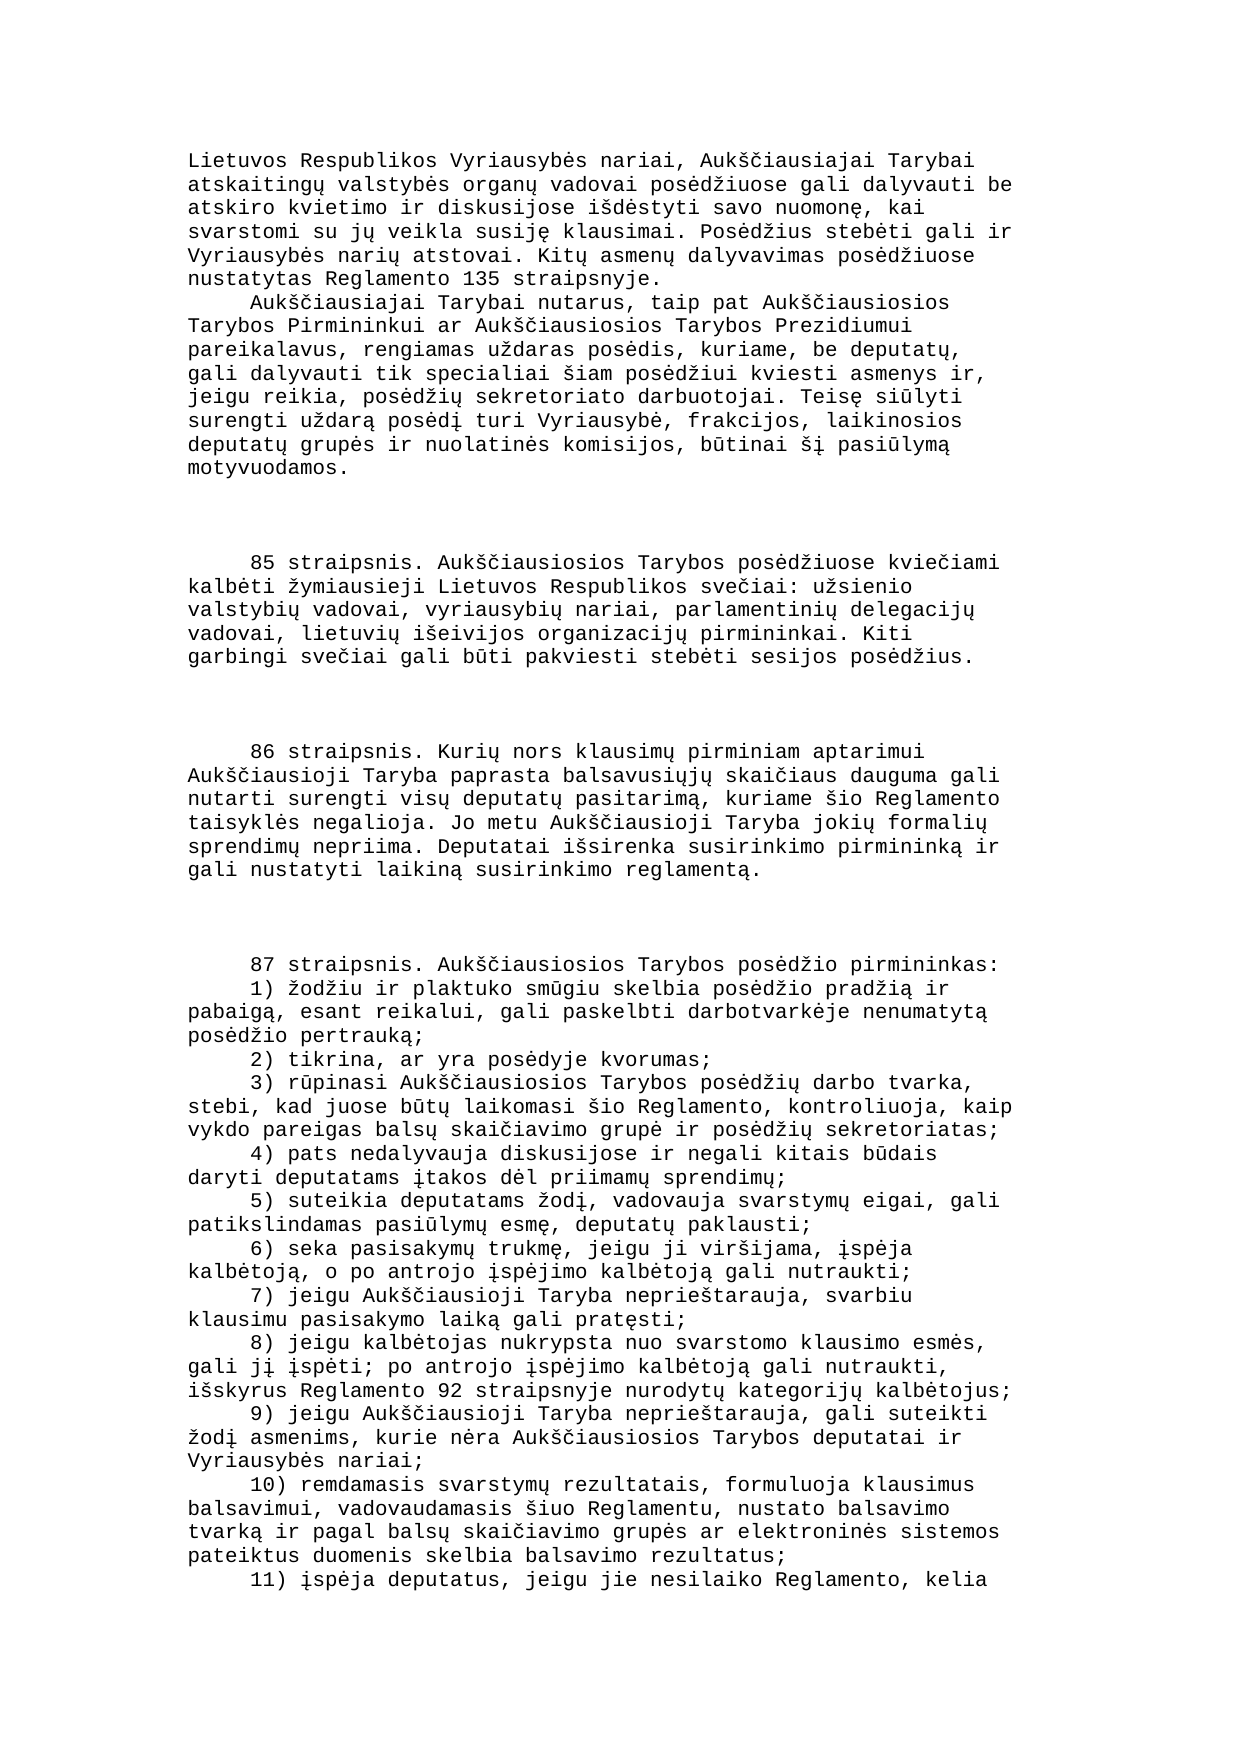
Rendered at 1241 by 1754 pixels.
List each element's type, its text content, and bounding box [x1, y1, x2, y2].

text 86 straipsnis. Kurių nors klausimų pirminiam aptarimui [187, 741, 1053, 765]
text posėdžio pertrauką; [187, 1025, 1053, 1048]
text 1) žodžiu ir plaktuko smūgiu skelbia posėdžio pradžią ir [187, 978, 1053, 1001]
text stebi, kad juose būtų laikomasi šio Reglamento, kontroliuoja, kaip [187, 1096, 1053, 1119]
text atskiro kvietimo ir diskusijose išdėstyti savo nuomonę, kai [187, 197, 1053, 221]
text 5) suteikia deputatams žodį, vadovauja svarstymų eigai, gali [187, 1190, 1053, 1214]
text 11) įspėja deputatus, jeigu jie nesilaiko Reglamento, kelia [187, 1569, 1053, 1592]
text taisyklės negalioja. Jo metu Aukščiausioji Taryba jokių formalių [187, 812, 1053, 836]
text 85 straipsnis. Aukščiausiosios Tarybos posėdžiuose kviečiami [187, 552, 1053, 576]
text 9) jeigu Aukščiausioji Taryba neprieštarauja, gali suteikti [187, 1403, 1053, 1427]
text jeigu reikia, posėdžių sekretoriato darbuotojai. Teisę siūlyti [187, 386, 1053, 410]
text Vyriausybės narių atstovai. Kitų asmenų dalyvavimas posėdžiuose [187, 244, 1053, 268]
text balsavimui, vadovaudamasis šiuo Reglamentu, nustato balsavimo [187, 1498, 1053, 1521]
text išskyrus Reglamento 92 straipsnyje nurodytų kategorijų kalbėtojus; [187, 1379, 1053, 1403]
text 8) jeigu kalbėtojas nukrypsta nuo svarstomo klausimo esmės, [187, 1332, 1053, 1356]
text garbingi svečiai gali būti pakviesti stebėti sesijos posėdžius. [187, 647, 1053, 670]
text vykdo pareigas balsų skaičiavimo grupė ir posėdžių sekretoriatas; [187, 1119, 1053, 1143]
text vadovai, lietuvių išeivijos organizacijų pirmininkai. Kiti [187, 623, 1053, 647]
text 2) tikrina, ar yra posėdyje kvorumas; [187, 1048, 1053, 1072]
text 87 straipsnis. Aukščiausiosios Tarybos posėdžio pirmininkas: [187, 954, 1053, 978]
text 4) pats nedalyvauja diskusijose ir negali kitais būdais [187, 1143, 1053, 1167]
text motyvuodamos. [187, 457, 1053, 481]
text kalbėti žymiausieji Lietuvos Respublikos svečiai: užsienio [187, 576, 1053, 599]
text Aukščiausioji Taryba paprasta balsavusiųjų skaičiaus dauguma gali [187, 765, 1053, 788]
text pabaigą, esant reikalui, gali paskelbti darbotvarkėje nenumatytą [187, 1001, 1053, 1025]
text surengti uždarą posėdį turi Vyriausybė, frakcijos, laikinosios [187, 410, 1053, 434]
text žodį asmenims, kurie nėra Aukščiausiosios Tarybos deputatai ir [187, 1427, 1053, 1451]
text patikslindamas pasiūlymų esmę, deputatų paklausti; [187, 1214, 1053, 1238]
text pateiktus duomenis skelbia balsavimo rezultatus; [187, 1545, 1053, 1569]
text Tarybos Pirmininkui ar Aukščiausiosios Tarybos Prezidiumui [187, 316, 1053, 339]
text gali jį įspėti; po antrojo įspėjimo kalbėtoją gali nutraukti, [187, 1356, 1053, 1379]
text klausimu pasisakymo laiką gali pratęsti; [187, 1309, 1053, 1332]
text gali nustatyti laikiną susirinkimo reglamentą. [187, 859, 1053, 883]
text Vyriausybės nariai; [187, 1451, 1053, 1474]
text svarstomi su jų veikla susiję klausimai. Posėdžius stebėti gali ir [187, 221, 1053, 244]
text 7) jeigu Aukščiausioji Taryba neprieštarauja, svarbiu [187, 1285, 1053, 1309]
text nustatytas Reglamento 135 straipsnyje. [187, 268, 1053, 292]
text daryti deputatams įtakos dėl priimamų sprendimų; [187, 1167, 1053, 1190]
text kalbėtoją, o po antrojo įspėjimo kalbėtoją gali nutraukti; [187, 1261, 1053, 1285]
text 10) remdamasis svarstymų rezultatais, formuluoja klausimus [187, 1474, 1053, 1498]
text 6) seka pasisakymų trukmę, jeigu ji viršijama, įspėja [187, 1238, 1053, 1261]
text nutarti surengti visų deputatų pasitarimą, kuriame šio Reglamento [187, 788, 1053, 812]
text sprendimų nepriima. Deputatai išsirenka susirinkimo pirmininką ir [187, 836, 1053, 859]
text tvarką ir pagal balsų skaičiavimo grupės ar elektroninės sistemos [187, 1521, 1053, 1545]
text pareikalavus, rengiamas uždaras posėdis, kuriame, be deputatų, [187, 339, 1053, 363]
text gali dalyvauti tik specialiai šiam posėdžiui kviesti asmenys ir, [187, 363, 1053, 386]
text valstybių vadovai, vyriausybių nariai, parlamentinių delegacijų [187, 599, 1053, 623]
text deputatų grupės ir nuolatinės komisijos, būtinai šį pasiūlymą [187, 434, 1053, 457]
text Aukščiausiajai Tarybai nutarus, taip pat Aukščiausiosios [187, 292, 1053, 316]
text 3) rūpinasi Aukščiausiosios Tarybos posėdžių darbo tvarka, [187, 1072, 1053, 1096]
text Lietuvos Respublikos Vyriausybės nariai, Aukščiausiajai Tarybai [187, 150, 1053, 174]
text atskaitingų valstybės organų vadovai posėdžiuose gali dalyvauti be [187, 174, 1053, 197]
